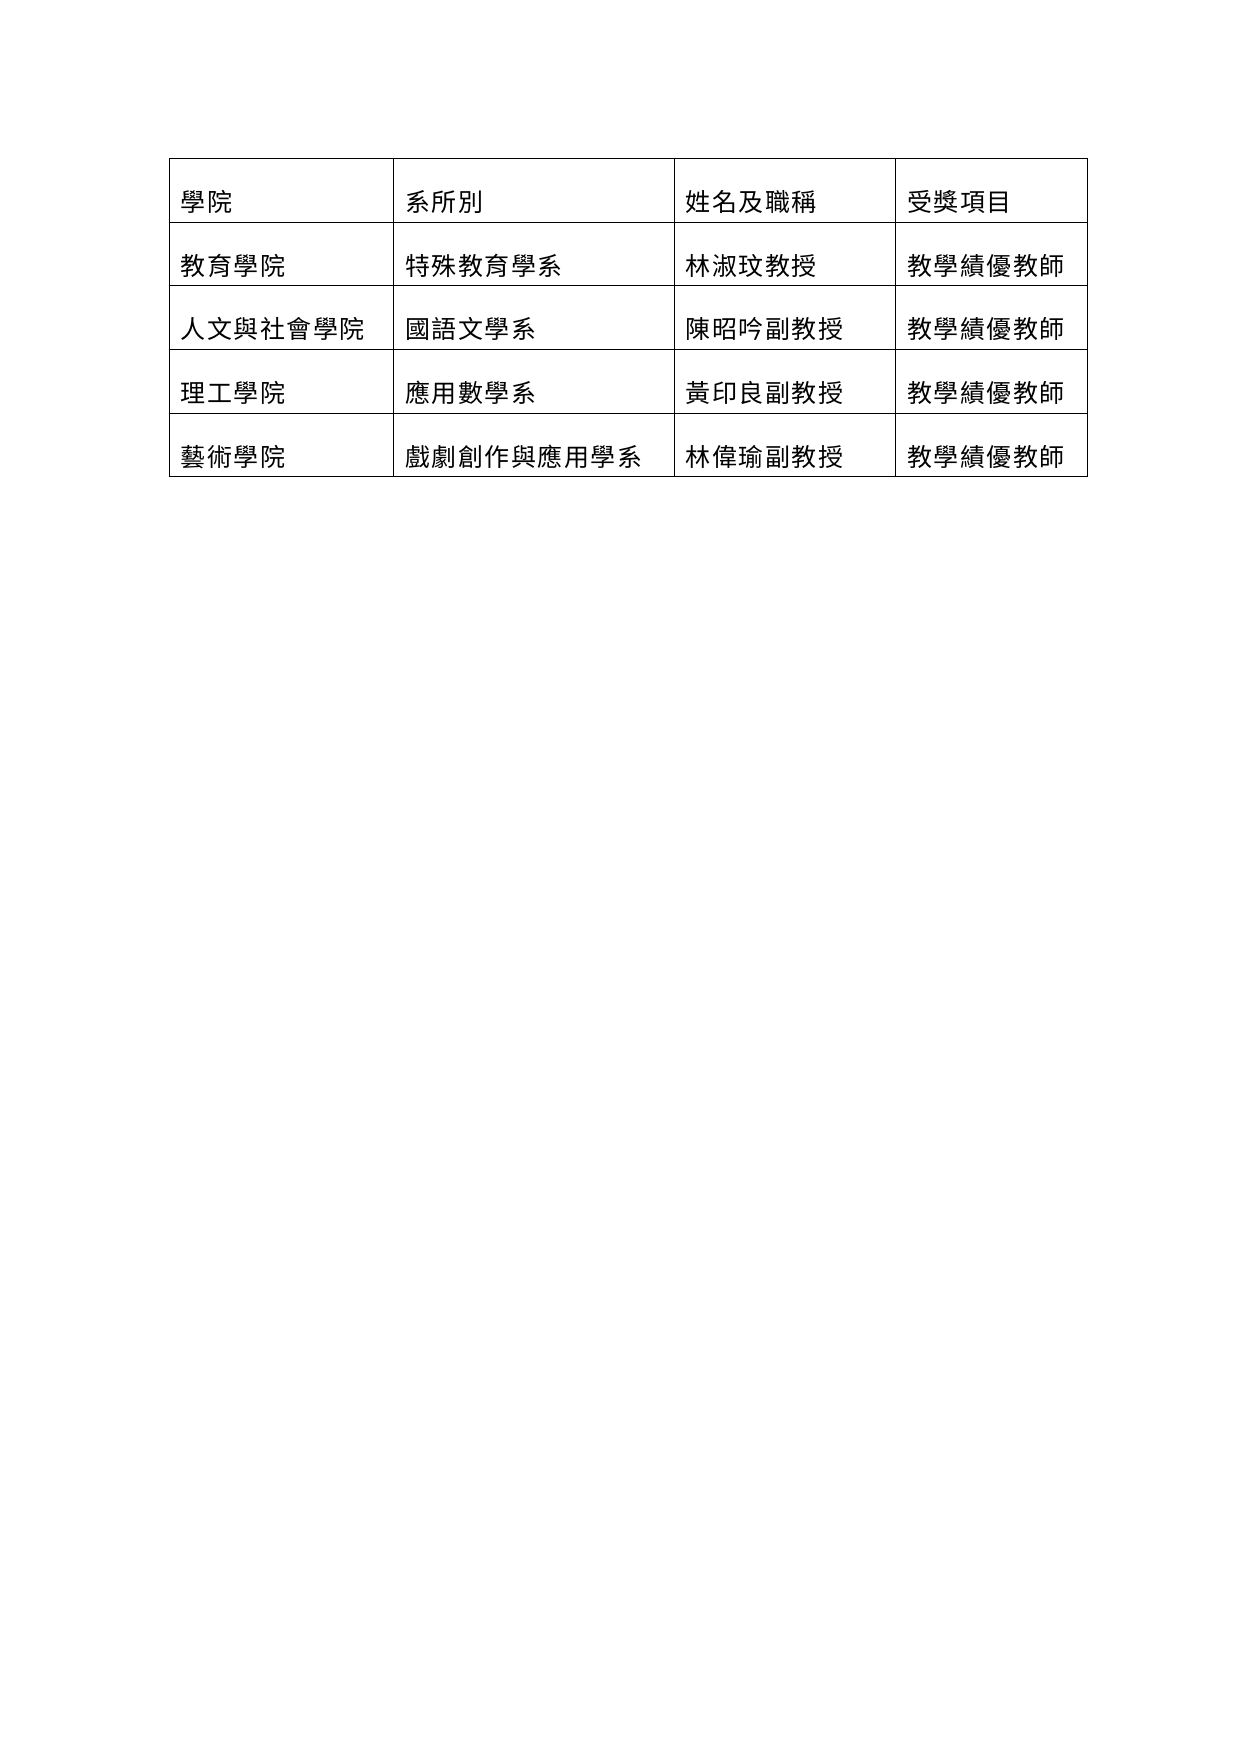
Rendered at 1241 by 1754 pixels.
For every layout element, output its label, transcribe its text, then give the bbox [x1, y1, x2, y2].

table_cell 教學績優教師 [896, 223, 1087, 285]
table_cell 受獎項目 [896, 159, 1087, 222]
table_cell 教育學院 [170, 223, 393, 285]
table_cell 理工學院 [170, 350, 393, 412]
table_cell 黃印良副教授 [675, 350, 895, 412]
table_cell 陳昭吟副教授 [675, 286, 895, 349]
table_cell 林淑玟教授 [675, 223, 895, 285]
table_cell 學院 [170, 159, 393, 222]
table_cell 人文與社會學院 [170, 286, 393, 349]
table_cell 林偉瑜副教授 [675, 414, 895, 476]
table_cell 教學績優教師 [896, 414, 1087, 476]
table_cell 國語文學系 [394, 286, 674, 349]
table_cell 系所別 [394, 159, 674, 222]
table_cell 特殊教育學系 [394, 223, 674, 285]
table_cell 教學績優教師 [896, 350, 1087, 412]
table_cell 姓名及職稱 [675, 159, 895, 222]
table_cell 戲劇創作與應用學系 [394, 414, 674, 476]
table_cell 藝術學院 [170, 414, 393, 476]
table_cell 教學績優教師 [896, 286, 1087, 349]
table_cell 應用數學系 [394, 350, 674, 412]
